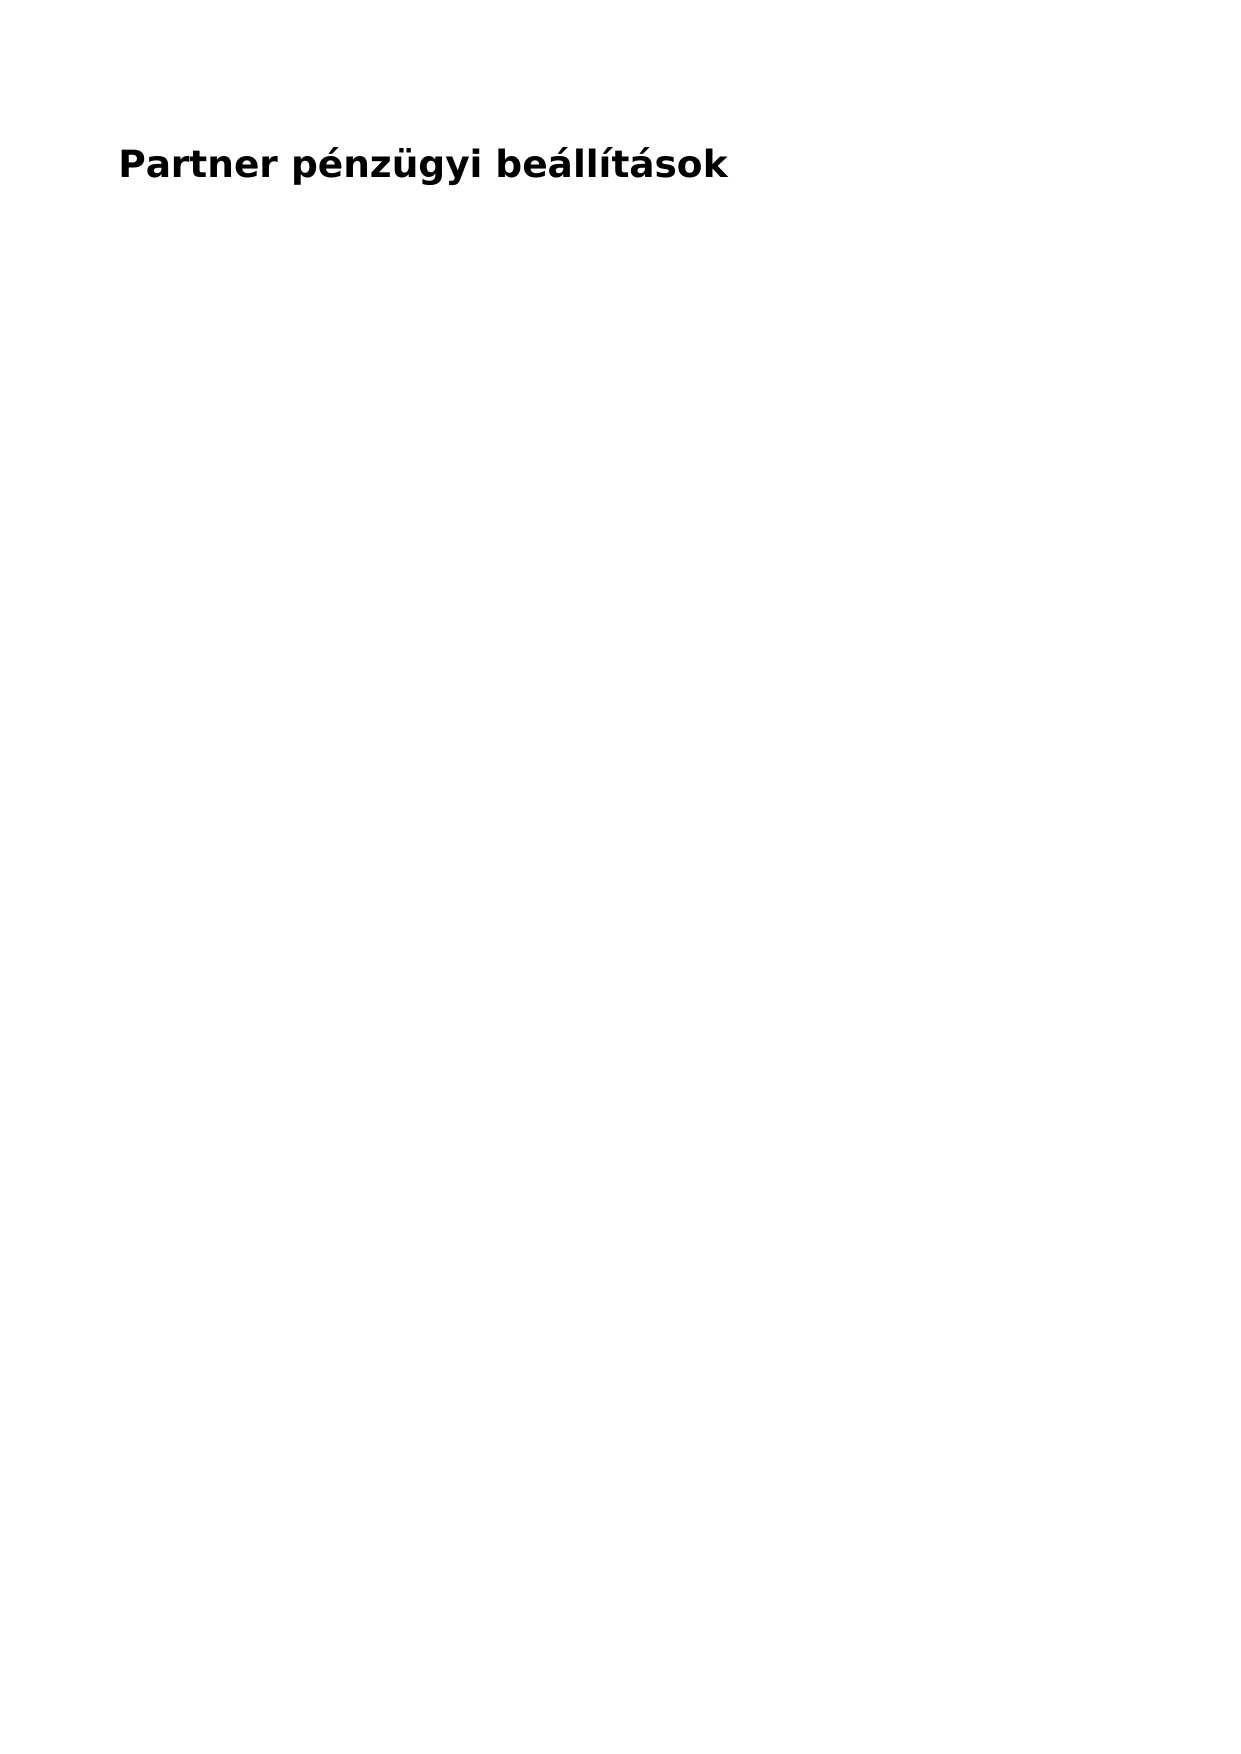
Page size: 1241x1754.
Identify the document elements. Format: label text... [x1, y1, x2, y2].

subtitle Partner pénzügyi beállítások [118, 143, 1122, 187]
